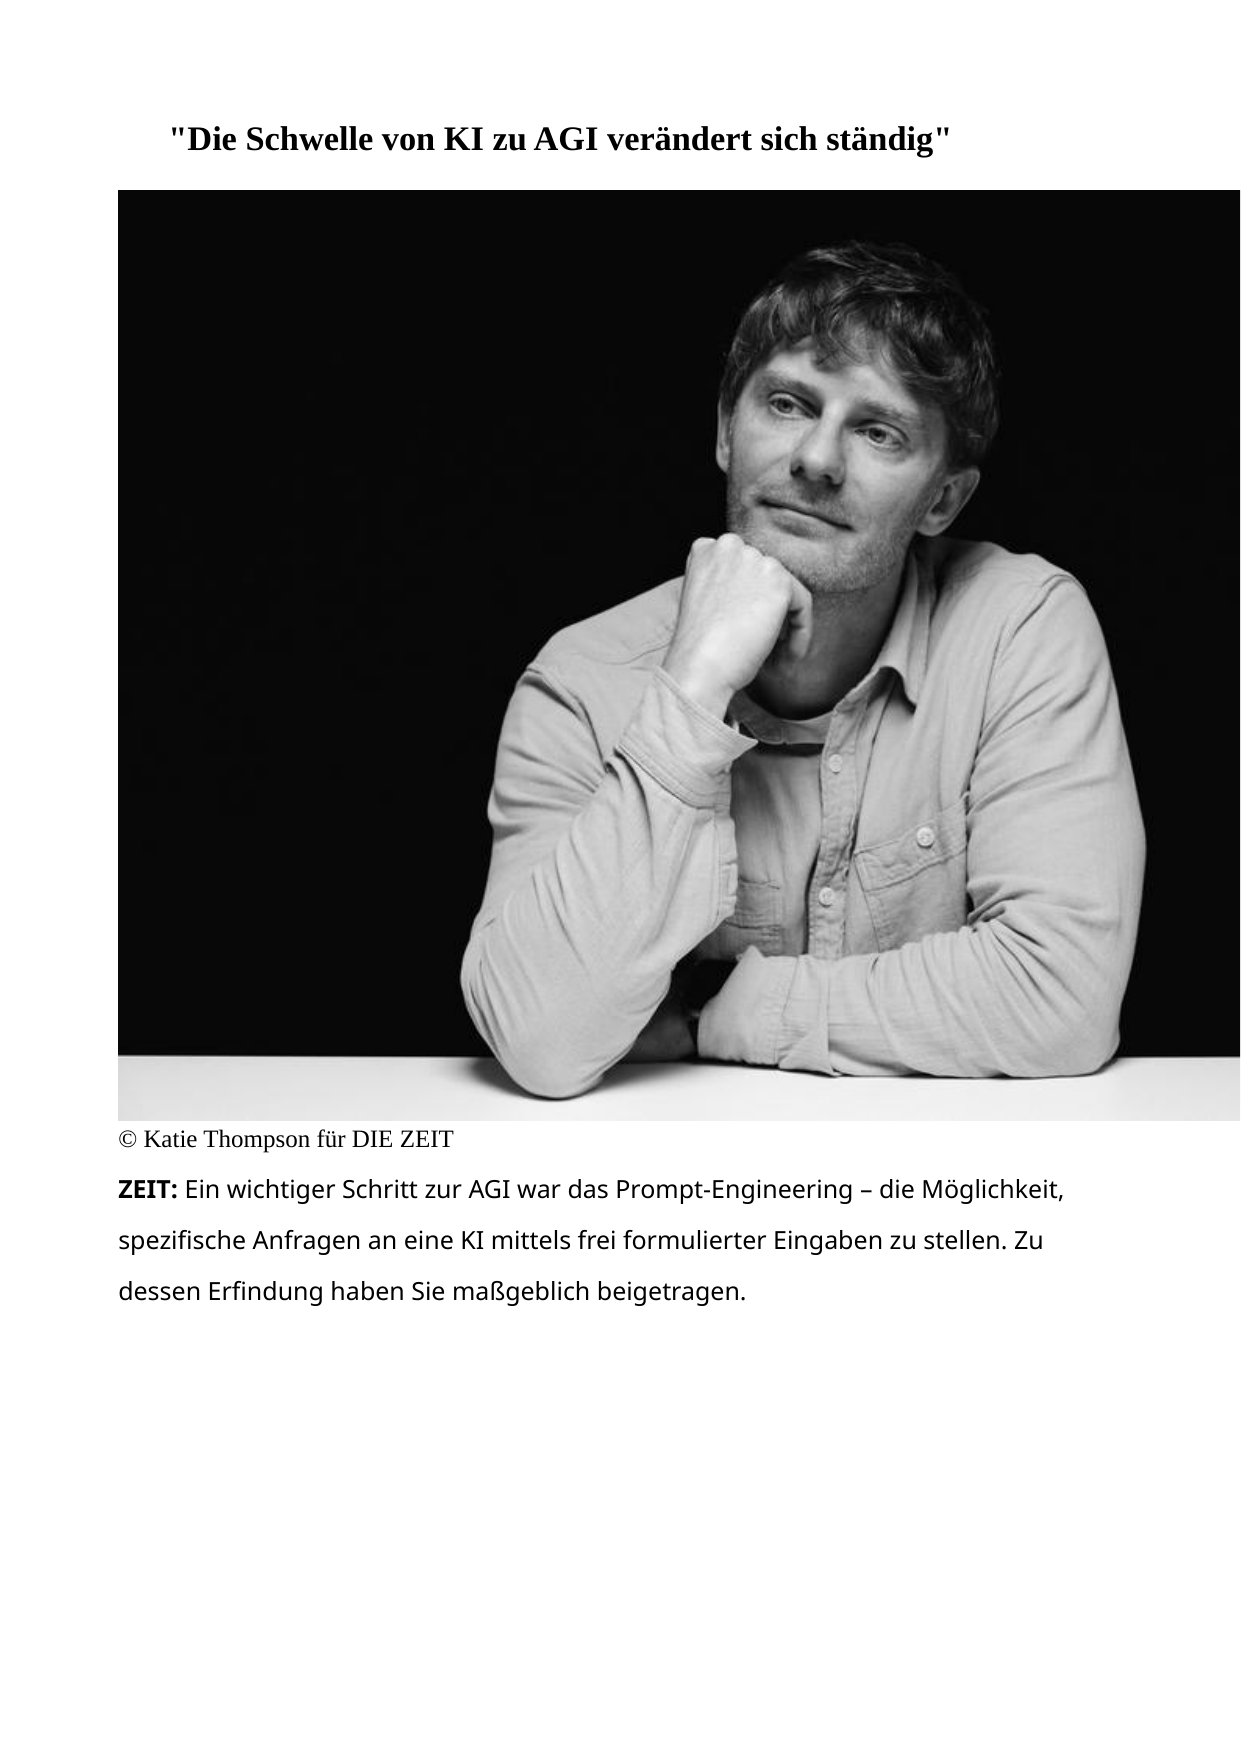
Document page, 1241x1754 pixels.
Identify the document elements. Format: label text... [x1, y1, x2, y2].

picture [118, 190, 1241, 1121]
text ZEIT: Ein wichtiger Schritt zur AGI war das Prompt-Engineering – die Möglichkeit, spezifische Anfragen an eine KI mittels frei formulierter Eingaben zu stellen. Zu dessen Erfindung haben Sie maßgeblich beigetragen. [118, 1172, 1122, 1308]
text © Katie Thompson für DIE ZEIT [118, 1124, 1122, 1153]
subtitle "Die Schwelle von KI zu AGI verändert sich ständig" [168, 118, 1072, 158]
